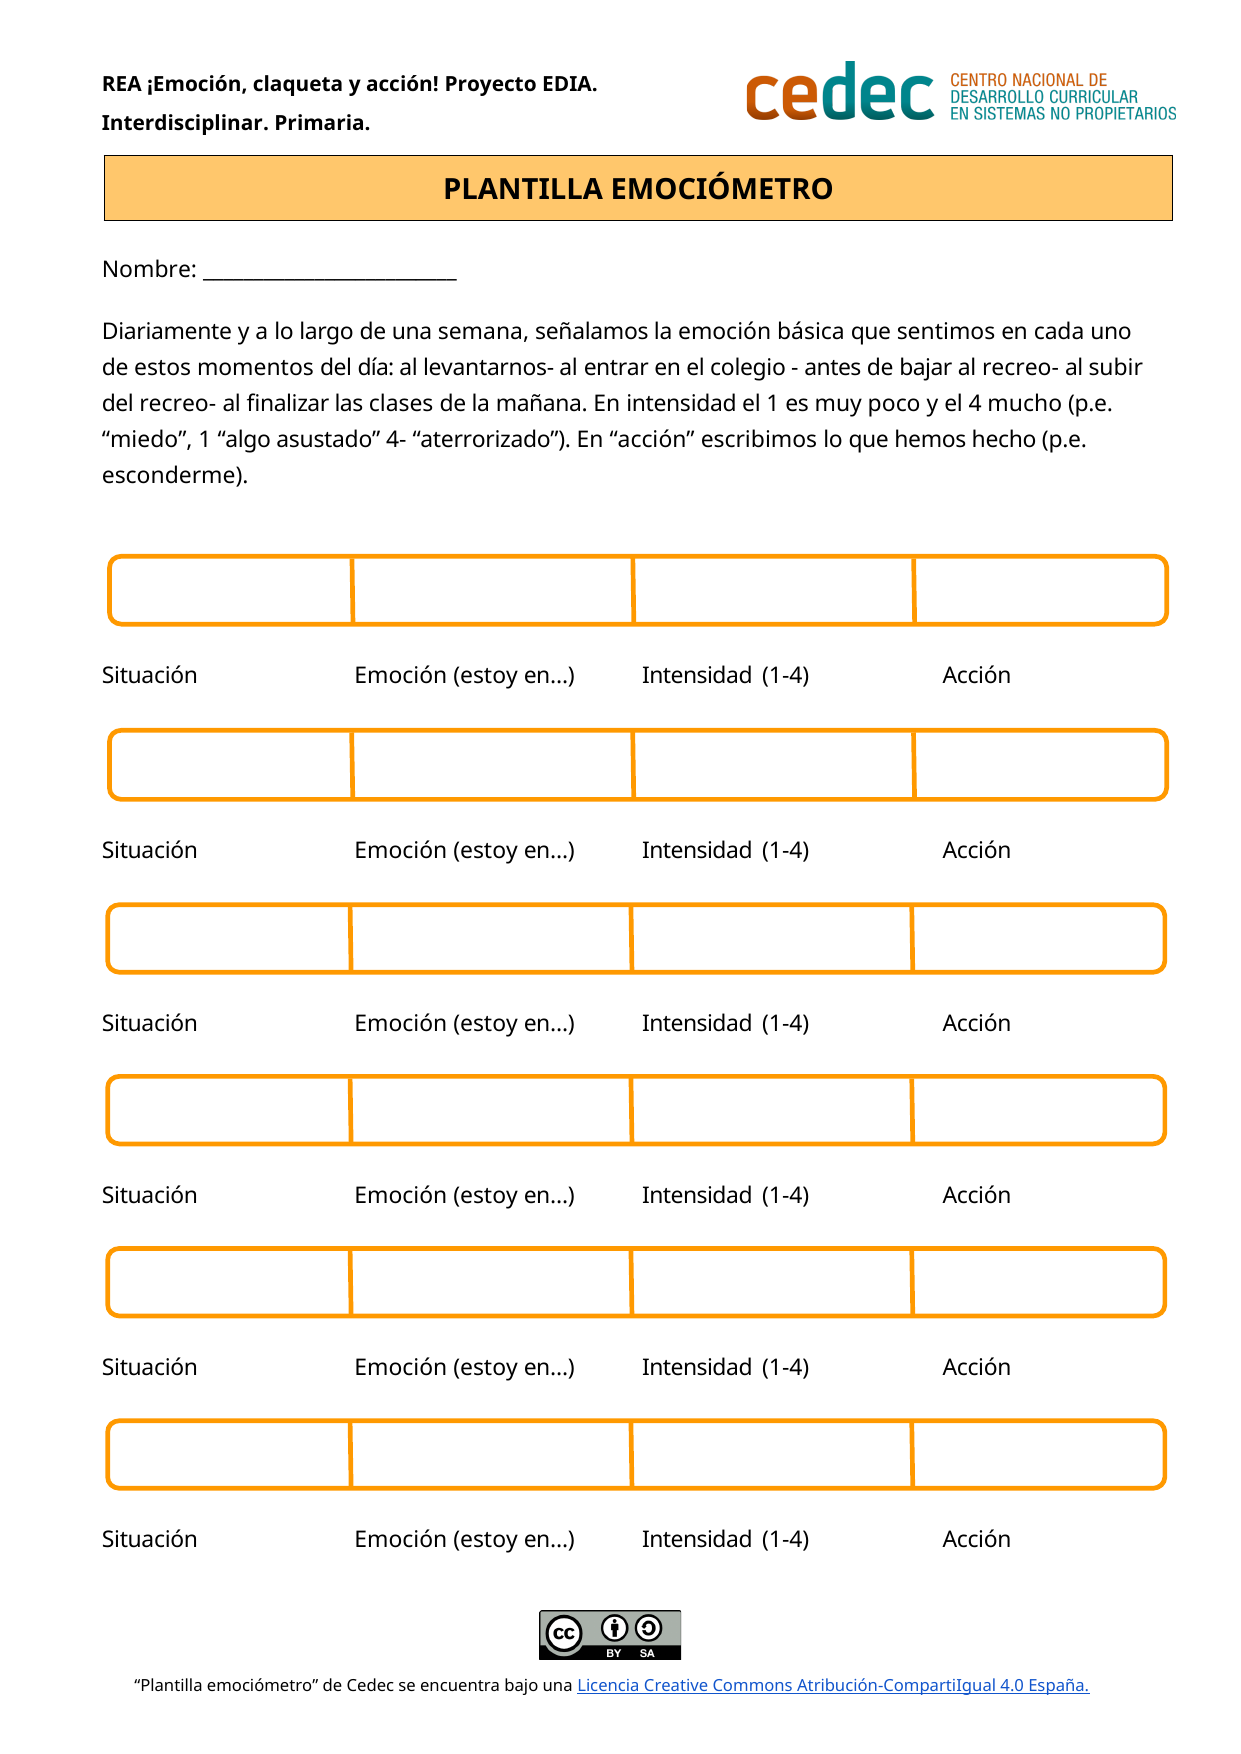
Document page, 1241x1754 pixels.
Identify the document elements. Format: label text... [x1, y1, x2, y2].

text Situación Emoción (estoy en…) Intensidad (1-4) Acción [102, 1007, 1151, 1038]
picture [746, 61, 1176, 120]
text Situación Emoción (estoy en…) Intensidad (1-4) Acción [102, 1179, 1151, 1210]
text Diariamente y a lo largo de una semana, señalamos la emoción básica que sentimos en cada uno de estos momentos del día: al levantarnos- al entrar en el colegio - antes de bajar al recreo- al subir del recreo- al finalizar las clases de la mañana. En intensidad el 1 es muy poco y el 4 mucho (p.e. “miedo”, 1 “algo asustado” 4- “aterrorizado”). En “acción” escribimos lo que hemos hecho (p.e. esconderme). [102, 315, 1151, 490]
text Nombre: _________________________ [102, 253, 1163, 284]
text Situación Emoción (estoy en…) Intensidad (1-4) Acción [102, 659, 1151, 690]
text Situación Emoción (estoy en…) Intensidad (1-4) Acción [102, 1351, 1151, 1382]
text Situación Emoción (estoy en…) Intensidad (1-4) Acción [102, 834, 1151, 866]
text Situación Emoción (estoy en…) Intensidad (1-4) Acción [102, 1523, 1151, 1554]
table_header PLANTILLA EMOCIÓMETRO [105, 156, 1172, 220]
picture [539, 1610, 682, 1660]
